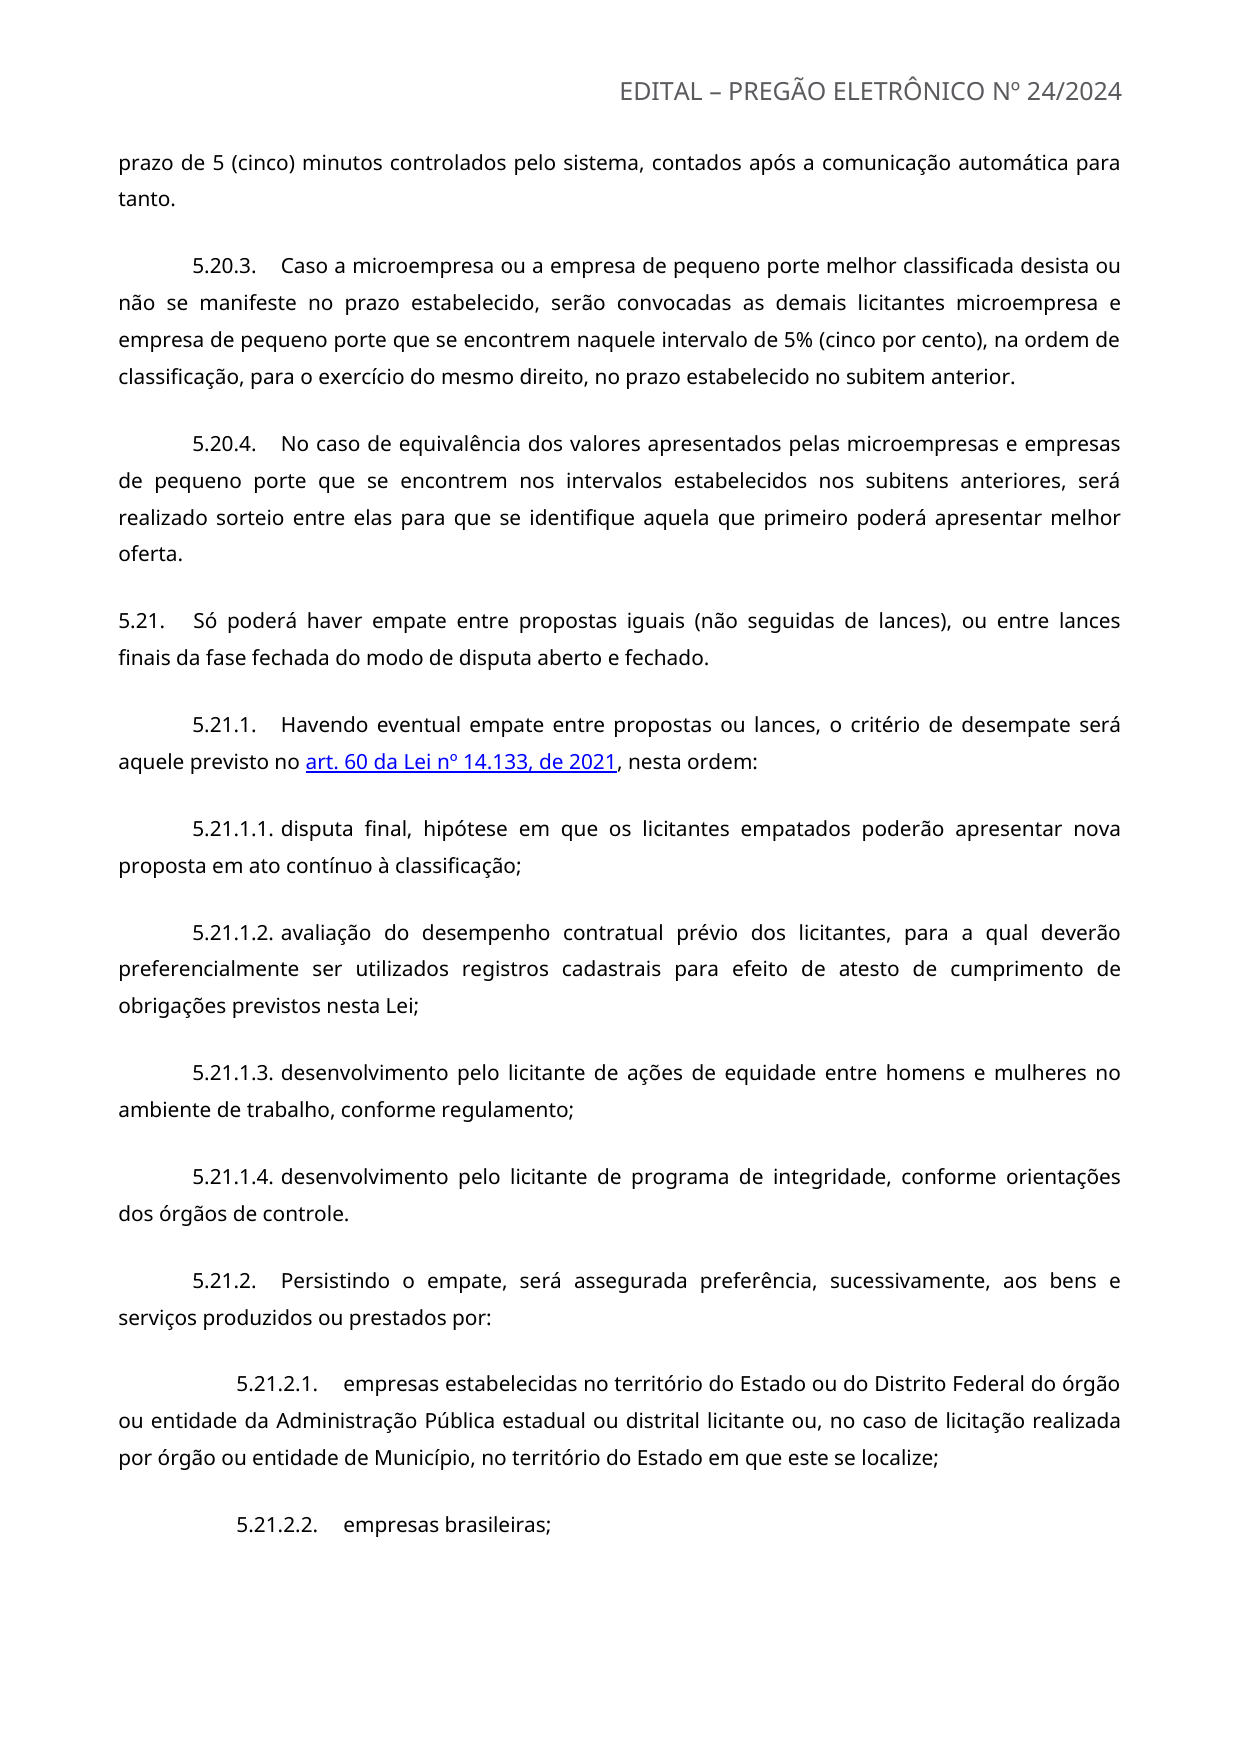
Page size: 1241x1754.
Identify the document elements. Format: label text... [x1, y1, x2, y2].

list desenvolvimento pelo licitante de programa de integridade, conforme orientações dos órgãos de controle. [118, 1162, 1122, 1227]
list disputa final, hipótese em que os licitantes empatados poderão apresentar nova proposta em ato contínuo à classificação; [118, 814, 1122, 879]
list Só poderá haver empate entre propostas iguais (não seguidas de lances), ou entre lances finais da fase fechada do modo de disputa aberto e fechado. [118, 606, 1122, 672]
list No caso de equivalência dos valores apresentados pelas microempresas e empresas de pequeno porte que se encontrem nos intervalos estabelecidos nos subitens anteriores, será realizado sorteio entre elas para que se identifique aquela que primeiro poderá apresentar melhor oferta. [118, 429, 1122, 568]
list Persistindo o empate, será assegurada preferência, sucessivamente, aos bens e serviços produzidos ou prestados por: [118, 1266, 1122, 1331]
list desenvolvimento pelo licitante de ações de equidade entre homens e mulheres no ambiente de trabalho, conforme regulamento; [118, 1058, 1122, 1124]
list avaliação do desempenho contratual prévio dos licitantes, para a qual deverão preferencialmente ser utilizados registros cadastrais para efeito de atesto de cumprimento de obrigações previstos nesta Lei; [118, 918, 1122, 1020]
list empresas estabelecidas no território do Estado ou do Distrito Federal do órgão ou entidade da Administração Pública estadual ou distrital licitante ou, no caso de licitação realizada por órgão ou entidade de Município, no território do Estado em que este se localize; [118, 1369, 1122, 1472]
list Havendo eventual empate entre propostas ou lances, o critério de desempate será aquele previsto no art. 60 da Lei nº 14.133, de 2021, nesta ordem: [118, 710, 1122, 776]
list empresas brasileiras; [118, 1510, 1122, 1539]
list Caso a microempresa ou a empresa de pequeno porte melhor classificada desista ou não se manifeste no prazo estabelecido, serão convocadas as demais licitantes microempresa e empresa de pequeno porte que se encontrem naquele intervalo de 5% (cinco por cento), na ordem de classificação, para o exercício do mesmo direito, no prazo estabelecido no subitem anterior. [118, 251, 1122, 391]
list prazo de 5 (cinco) minutos controlados pelo sistema, contados após a comunicação automática para tanto. [118, 148, 1122, 213]
